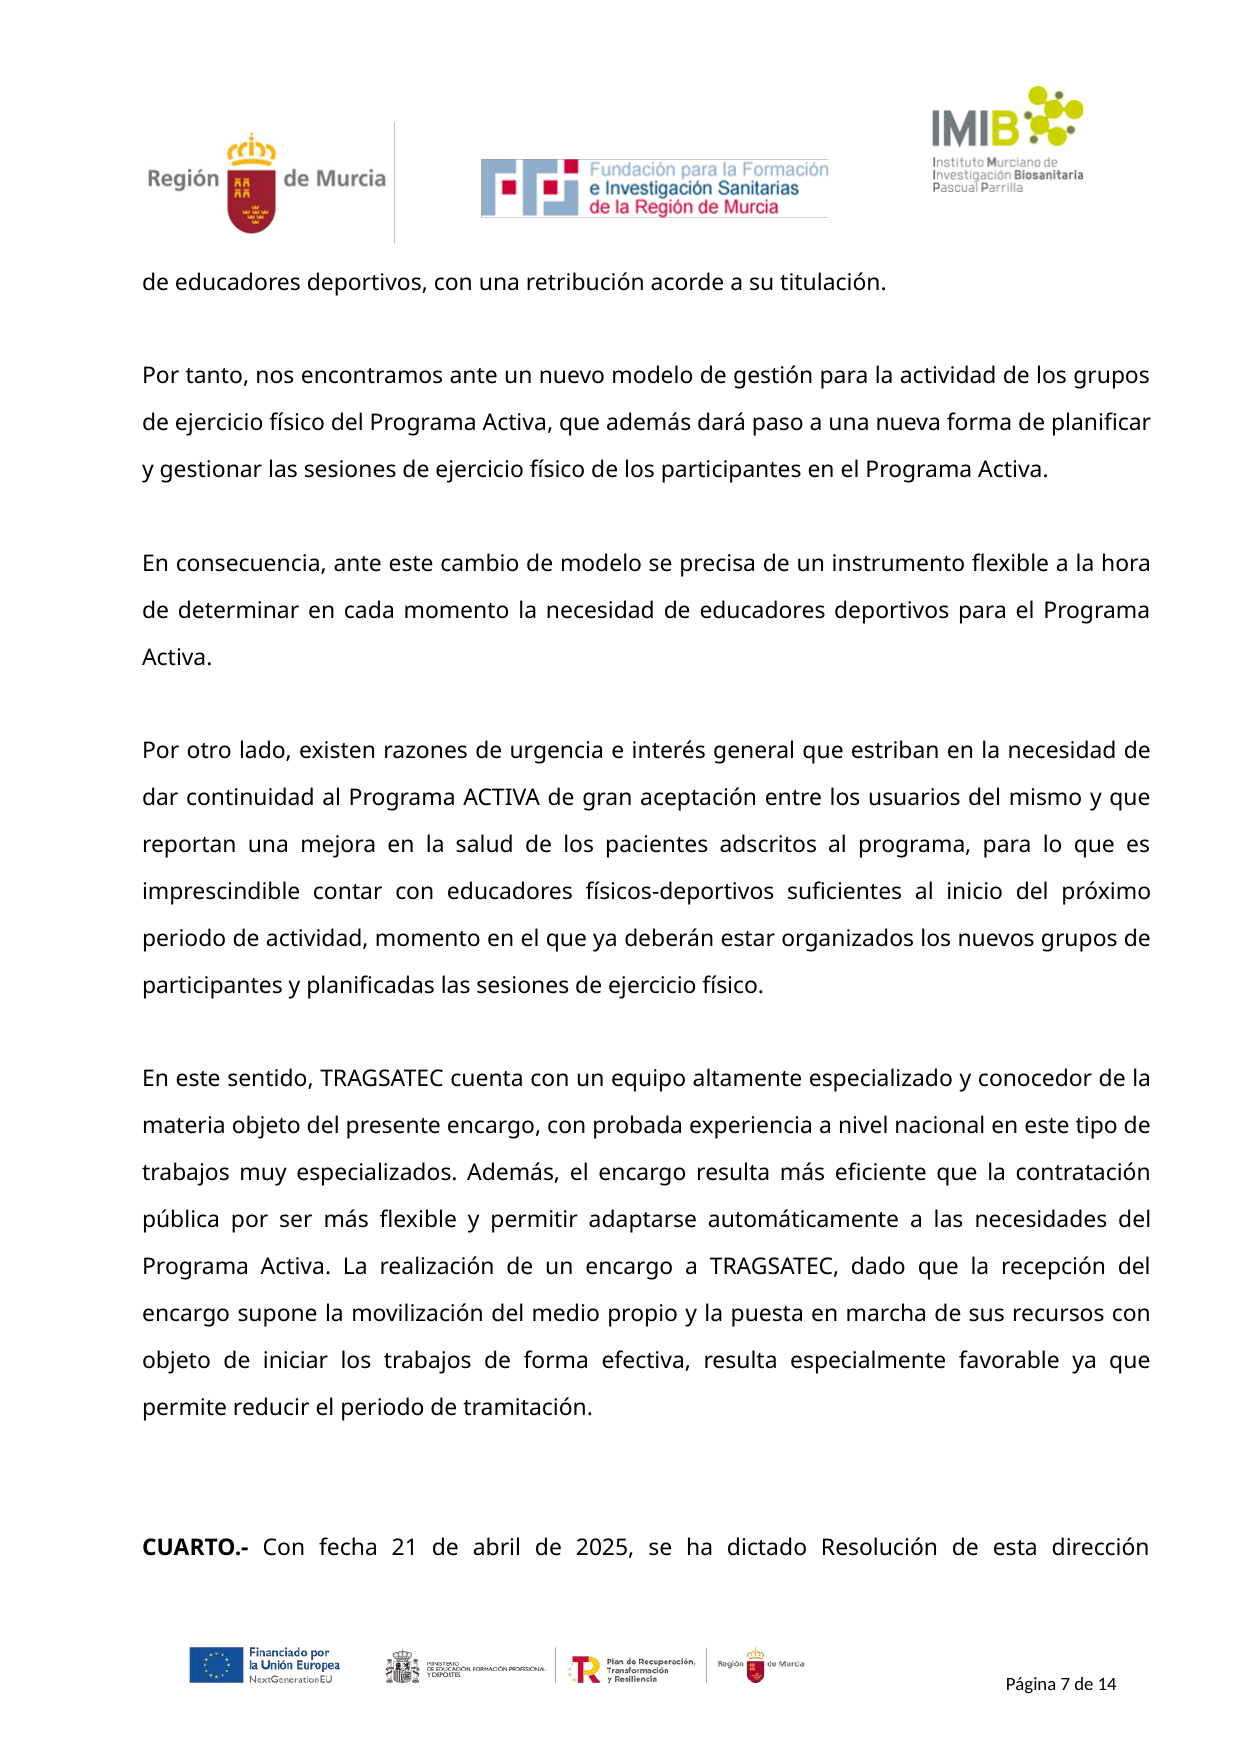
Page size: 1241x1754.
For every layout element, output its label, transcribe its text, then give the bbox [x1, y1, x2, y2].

text En este sentido, TRAGSATEC cuenta con un equipo altamente especializado y conocedor de la materia objeto del presente encargo, con probada experiencia a nivel nacional en este tipo de trabajos muy especializados. Además, el encargo resulta más eficiente que la contratación pública por ser más flexible y permitir adaptarse automáticamente a las necesidades del Programa Activa. La realización de un encargo a TRAGSATEC, dado que la recepción del encargo supone la movilización del medio propio y la puesta en marcha de sus recursos con objeto de iniciar los trabajos de forma efectiva, resulta especialmente favorable ya que permite reducir el periodo de tramitación. [142, 1062, 1152, 1422]
text Por otro lado, existen razones de urgencia e interés general que estriban en la necesidad de dar continuidad al Programa ACTIVA de gran aceptación entre los usuarios del mismo y que reportan una mejora en la salud de los pacientes adscritos al programa, para lo que es imprescindible contar con educadores físicos-deportivos suficientes al inicio del próximo periodo de actividad, momento en el que ya deberán estar organizados los nuevos grupos de participantes y planificadas las sesiones de ejercicio físico. [142, 734, 1152, 1000]
text En consecuencia, ante este cambio de modelo se precisa de un instrumento flexible a la hora de determinar en cada momento la necesidad de educadores deportivos para el Programa Activa. [142, 547, 1152, 672]
text de educadores deportivos, con una retribución acorde a su titulación. [142, 266, 1152, 297]
text Por tanto, nos encontramos ante un nuevo modelo de gestión para la actividad de los grupos de ejercicio físico del Programa Activa, que además dará paso a una nueva forma de planificar y gestionar las sesiones de ejercicio físico de los participantes en el Programa Activa. [142, 359, 1152, 484]
text CUARTO.- Con fecha 21 de abril de 2025, se ha dictado Resolución de esta dirección [142, 1531, 1152, 1562]
